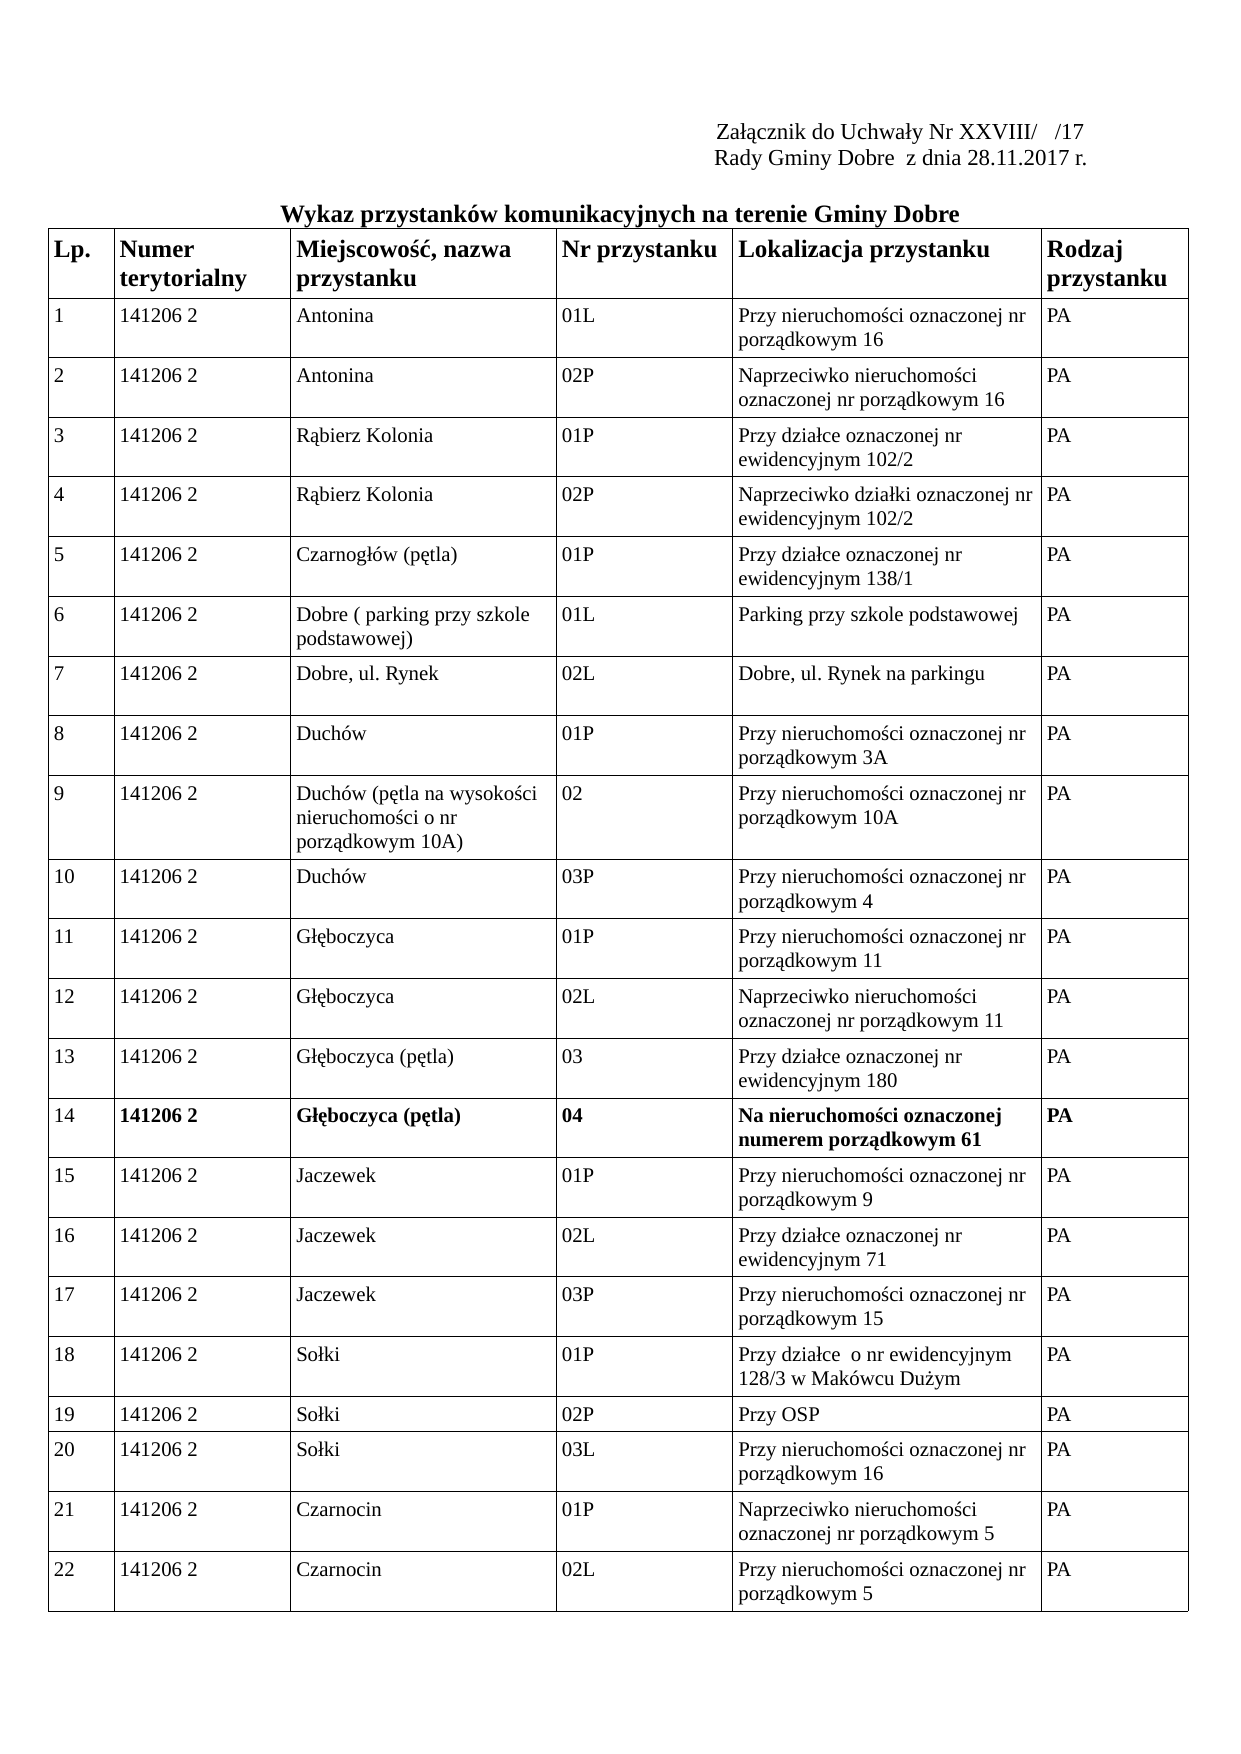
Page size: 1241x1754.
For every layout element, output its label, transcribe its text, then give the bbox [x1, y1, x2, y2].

table_cell Przy OSP [733, 1397, 1041, 1431]
table_cell Czarnocin [291, 1492, 556, 1551]
table_cell Naprzeciwko nieruchomości oznaczonej nr porządkowym 11 [733, 979, 1041, 1038]
table_cell 03L [557, 1432, 732, 1491]
table_cell PA [1042, 1099, 1188, 1157]
table_cell PA [1042, 1218, 1188, 1276]
table_cell Duchów [291, 716, 556, 775]
table_cell 3 [49, 418, 114, 476]
table_cell 141206 2 [115, 1039, 290, 1097]
text Wykaz przystanków komunikacyjnych na terenie Gminy Dobre [118, 199, 1122, 228]
table_cell 141206 2 [115, 1277, 290, 1336]
table_cell Przy działce oznaczonej nr ewidencyjnym 138/1 [733, 537, 1041, 596]
table_cell 01P [557, 1492, 732, 1551]
text Załącznik do Uchwały Nr XXVIII/ /17 [118, 118, 1122, 144]
table_cell PA [1042, 919, 1188, 978]
table_cell Sołki [291, 1432, 556, 1491]
table_cell 02P [557, 477, 732, 536]
table_header Lokalizacja przystanku [733, 229, 1041, 297]
table_cell PA [1042, 1492, 1188, 1551]
table_cell PA [1042, 1397, 1188, 1431]
table_cell 16 [49, 1218, 114, 1276]
table_cell 02L [557, 1552, 732, 1611]
table_cell 141206 2 [115, 537, 290, 596]
table_cell 141206 2 [115, 979, 290, 1038]
table_cell Naprzeciwko działki oznaczonej nr ewidencyjnym 102/2 [733, 477, 1041, 536]
table_cell 03P [557, 1277, 732, 1336]
table_cell 141206 2 [115, 1218, 290, 1276]
table_cell 01L [557, 299, 732, 357]
table_cell 2 [49, 358, 114, 417]
table_cell Przy nieruchomości oznaczonej nr porządkowym 4 [733, 860, 1041, 918]
table_cell 21 [49, 1492, 114, 1551]
table_header Rodzaj przystanku [1042, 229, 1188, 297]
table_cell Jaczewek [291, 1277, 556, 1336]
table_cell Głęboczyca (pętla) [291, 1099, 556, 1157]
table_cell PA [1042, 597, 1188, 656]
table_cell Przy działce oznaczonej nr ewidencyjnym 102/2 [733, 418, 1041, 476]
table_cell 02P [557, 1397, 732, 1431]
table_cell PA [1042, 537, 1188, 596]
table_cell Sołki [291, 1337, 556, 1396]
table_cell Parking przy szkole podstawowej [733, 597, 1041, 656]
table_cell 22 [49, 1552, 114, 1611]
table_cell 7 [49, 657, 114, 715]
table_cell PA [1042, 358, 1188, 417]
table_header Nr przystanku [557, 229, 732, 297]
table_cell Czarnogłów (pętla) [291, 537, 556, 596]
table_cell Dobre ( parking przy szkole podstawowej) [291, 597, 556, 656]
table_cell 1 [49, 299, 114, 357]
table_header Miejscowość, nazwa przystanku [291, 229, 556, 297]
table_cell 141206 2 [115, 418, 290, 476]
table_header Lp. [49, 229, 114, 297]
table_cell Naprzeciwko nieruchomości oznaczonej nr porządkowym 16 [733, 358, 1041, 417]
table_cell 20 [49, 1432, 114, 1491]
table_cell 10 [49, 860, 114, 918]
table_cell 4 [49, 477, 114, 536]
table_cell Jaczewek [291, 1218, 556, 1276]
table_cell Głęboczyca [291, 919, 556, 978]
table_cell Antonina [291, 358, 556, 417]
table_cell Przy nieruchomości oznaczonej nr porządkowym 3A [733, 716, 1041, 775]
table_cell 01P [557, 1337, 732, 1396]
table_cell 141206 2 [115, 657, 290, 715]
table_cell Dobre, ul. Rynek na parkingu [733, 657, 1041, 715]
table_cell 141206 2 [115, 597, 290, 656]
table_cell 01P [557, 716, 732, 775]
table_cell 04 [557, 1099, 732, 1157]
table_cell 11 [49, 919, 114, 978]
table_cell 13 [49, 1039, 114, 1097]
table_cell 01L [557, 597, 732, 656]
table_cell Rąbierz Kolonia [291, 418, 556, 476]
table_cell Przy nieruchomości oznaczonej nr porządkowym 10A [733, 776, 1041, 859]
table_cell 14 [49, 1099, 114, 1157]
table_cell 01P [557, 418, 732, 476]
table_cell 141206 2 [115, 1337, 290, 1396]
table_cell 141206 2 [115, 1432, 290, 1491]
table_cell 19 [49, 1397, 114, 1431]
table_cell 141206 2 [115, 299, 290, 357]
table_cell 141206 2 [115, 1099, 290, 1157]
text Rady Gminy Dobre z dnia 28.11.2017 r. [118, 144, 1122, 171]
table_cell Przy działce oznaczonej nr ewidencyjnym 71 [733, 1218, 1041, 1276]
table_cell PA [1042, 477, 1188, 536]
table_cell 02P [557, 358, 732, 417]
table_cell Duchów (pętla na wysokości nieruchomości o nr porządkowym 10A) [291, 776, 556, 859]
table_cell Na nieruchomości oznaczonej numerem porządkowym 61 [733, 1099, 1041, 1157]
table_cell PA [1042, 716, 1188, 775]
table_cell 141206 2 [115, 860, 290, 918]
table_cell PA [1042, 1432, 1188, 1491]
table_cell 141206 2 [115, 776, 290, 859]
table_cell 18 [49, 1337, 114, 1396]
table_cell 141206 2 [115, 1397, 290, 1431]
table_cell Przy nieruchomości oznaczonej nr porządkowym 11 [733, 919, 1041, 978]
table_cell 141206 2 [115, 477, 290, 536]
table_cell Antonina [291, 299, 556, 357]
table_cell Przy nieruchomości oznaczonej nr porządkowym 15 [733, 1277, 1041, 1336]
table_cell Przy nieruchomości oznaczonej nr porządkowym 5 [733, 1552, 1041, 1611]
table_cell 141206 2 [115, 1492, 290, 1551]
table_cell 141206 2 [115, 1552, 290, 1611]
table_cell 02 [557, 776, 732, 859]
table_cell Przy nieruchomości oznaczonej nr porządkowym 16 [733, 1432, 1041, 1491]
table_cell 17 [49, 1277, 114, 1336]
table_cell 141206 2 [115, 716, 290, 775]
table_cell Głęboczyca (pętla) [291, 1039, 556, 1097]
table_cell 141206 2 [115, 1158, 290, 1217]
table_cell Sołki [291, 1397, 556, 1431]
table_cell 141206 2 [115, 919, 290, 978]
table_cell 02L [557, 1218, 732, 1276]
table_cell Przy działce o nr ewidencyjnym 128/3 w Makówcu Dużym [733, 1337, 1041, 1396]
table_cell 8 [49, 716, 114, 775]
table_cell 5 [49, 537, 114, 596]
table_cell 9 [49, 776, 114, 859]
table_cell PA [1042, 1552, 1188, 1611]
table_cell PA [1042, 1337, 1188, 1396]
table_cell PA [1042, 860, 1188, 918]
table_header Numer terytorialny [115, 229, 290, 297]
table_cell PA [1042, 1039, 1188, 1097]
table_cell 141206 2 [115, 358, 290, 417]
table_cell 6 [49, 597, 114, 656]
table_cell PA [1042, 299, 1188, 357]
table_cell Duchów [291, 860, 556, 918]
table_cell 02L [557, 979, 732, 1038]
table_cell 03 [557, 1039, 732, 1097]
table_cell Jaczewek [291, 1158, 556, 1217]
table_cell Przy działce oznaczonej nr ewidencyjnym 180 [733, 1039, 1041, 1097]
table_cell Przy nieruchomości oznaczonej nr porządkowym 9 [733, 1158, 1041, 1217]
table_cell Głęboczyca [291, 979, 556, 1038]
table_cell Rąbierz Kolonia [291, 477, 556, 536]
table_cell PA [1042, 1277, 1188, 1336]
table_cell 01P [557, 1158, 732, 1217]
table_cell 01P [557, 919, 732, 978]
table_cell PA [1042, 979, 1188, 1038]
table_cell 15 [49, 1158, 114, 1217]
table_cell Czarnocin [291, 1552, 556, 1611]
table_cell 02L [557, 657, 732, 715]
table_cell PA [1042, 657, 1188, 715]
table_cell 12 [49, 979, 114, 1038]
table_cell Przy nieruchomości oznaczonej nr porządkowym 16 [733, 299, 1041, 357]
table_cell Dobre, ul. Rynek [291, 657, 556, 715]
table_cell PA [1042, 1158, 1188, 1217]
table_cell PA [1042, 776, 1188, 859]
table_cell PA [1042, 418, 1188, 476]
table_cell Naprzeciwko nieruchomości oznaczonej nr porządkowym 5 [733, 1492, 1041, 1551]
table_cell 01P [557, 537, 732, 596]
table_cell 03P [557, 860, 732, 918]
